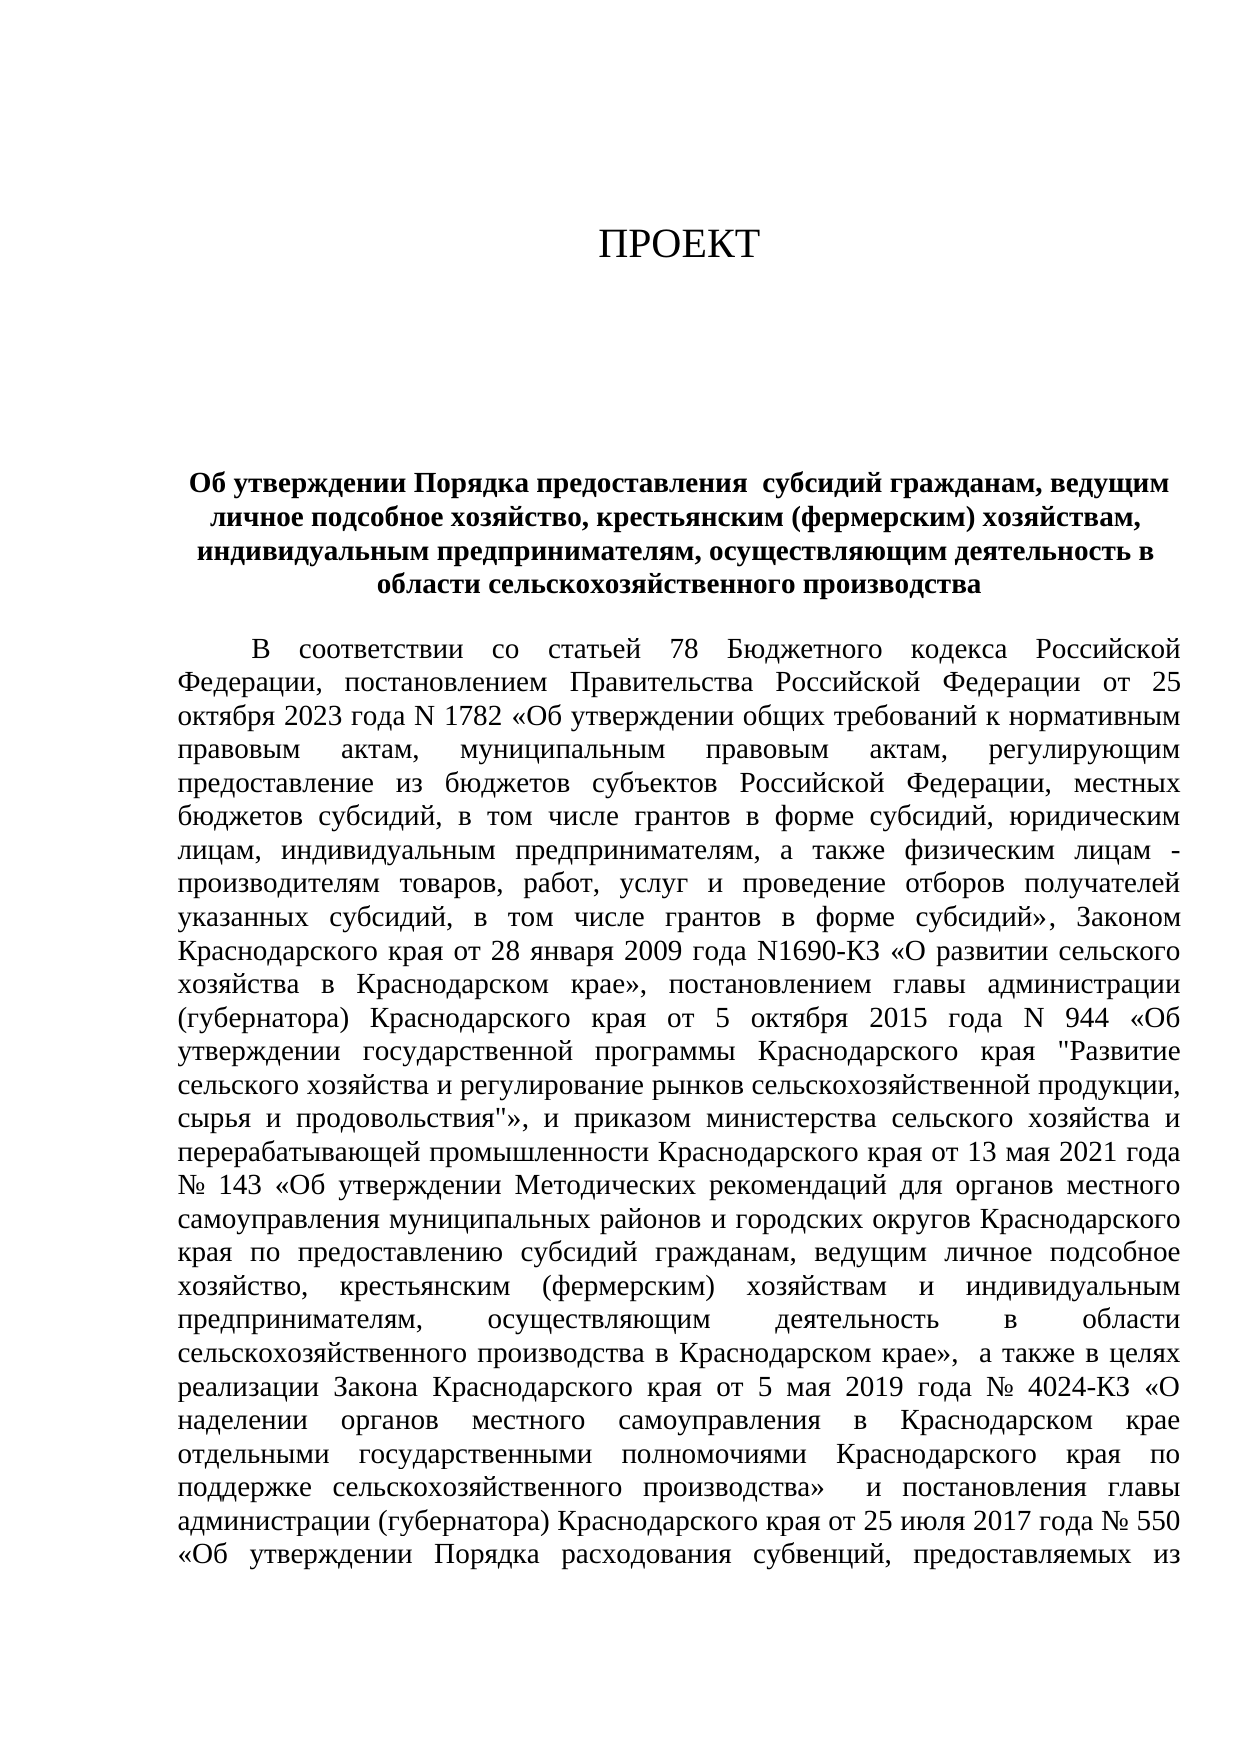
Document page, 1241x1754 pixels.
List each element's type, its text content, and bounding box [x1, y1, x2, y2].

text ПРОЕКТ [177, 219, 1181, 267]
text индивидуальным предпринимателям, осуществляющим деятельность в [177, 533, 1181, 566]
text области сельскохозяйственного производства [177, 566, 1181, 600]
text В соответствии со статьей 78 Бюджетного кодекса Российской Федерации, постановлением Правительства Российской Федерации от 25 октября 2023 года N 1782 «Об утверждении общих требований к нормативным правовым актам, муниципальным правовым актам, регулирующим предоставление из бюджетов субъектов Российской Федерации, местных бюджетов субсидий, в том числе грантов в форме субсидий, юридическим лицам, индивидуальным предпринимателям, а также физическим лицам - производителям товаров, работ, услуг и проведение отборов получателей указанных субсидий, в том числе грантов в форме субсидий», Законом Краснодарского края от 28 января 2009 года N1690-КЗ «О развитии сельского хозяйства в Краснодарском крае», постановлением главы администрации (губернатора) Краснодарского края от 5 октября 2015 года N 944 «Об утверждении государственной программы Краснодарского края "Развитие сельского хозяйства и регулирование рынков сельскохозяйственной продукции, сырья и продовольствия"», и приказом министерства сельского хозяйства и перерабатывающей промышленности Краснодарского края от 13 мая 2021 года № 143 «Об утверждении Методических рекомендаций для органов местного самоуправления муниципальных районов и городских округов Краснодарского края по предоставлению субсидий гражданам, ведущим личное подсобное хозяйство, крестьянским (фермерским) хозяйствам и индивидуальным предпринимателям, осуществляющим деятельность в области сельскохозяйственного производства в Краснодарском крае», а также в целях реализации Закона Краснодарского края от 5 мая 2019 года № 4024-КЗ «О наделении органов местного самоуправления в Краснодарском крае отдельными государственными полномочиями Краснодарского края по поддержке сельскохозяйственного производства» и постановления главы администрации (губернатора) Краснодарского края от 25 июля 2017 года № 550 «Об утверждении Порядка расходования субвенций, предоставляемых из [177, 631, 1181, 1570]
text Об утверждении Порядка предоставления субсидий гражданам, ведущим личное подсобное хозяйство, крестьянским (фермерским) хозяйствам, [177, 466, 1181, 533]
